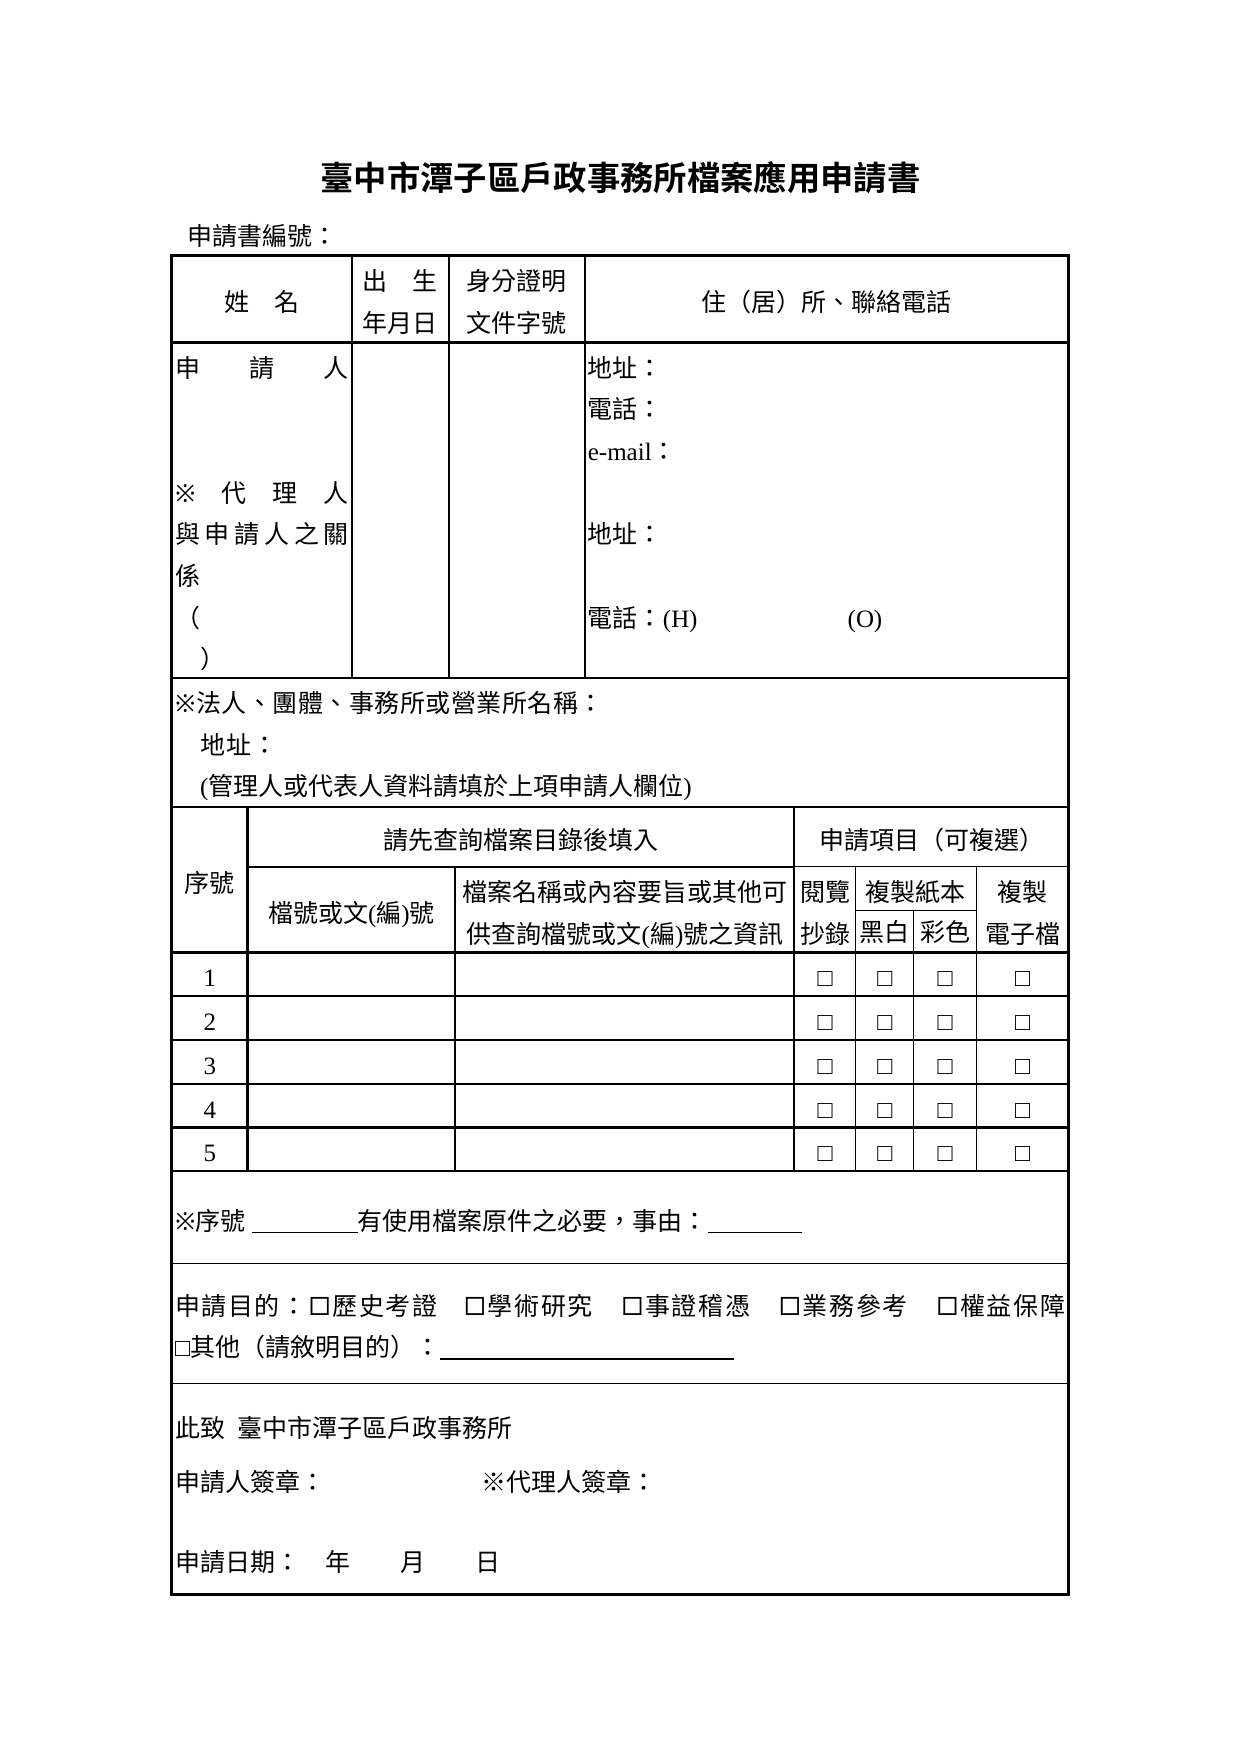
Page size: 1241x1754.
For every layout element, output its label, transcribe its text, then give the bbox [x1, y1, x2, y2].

table_cell □ [914, 954, 976, 995]
table_cell 申請項目（可複選） [795, 808, 1067, 866]
table_cell 地址： 電話： e-mail： [586, 344, 1067, 469]
table_header 出 生 年月日 [353, 257, 448, 341]
table_cell [450, 469, 584, 677]
table_cell 4 [173, 1085, 246, 1126]
table_header 身分證明 文件字號 [450, 257, 584, 341]
table_cell □ [856, 1085, 913, 1126]
table_cell 請先查詢檔案目錄後填入 [249, 808, 793, 866]
table_cell 2 [173, 997, 246, 1039]
table_cell [456, 1041, 793, 1083]
table_cell [353, 344, 448, 469]
table_cell □ [914, 1129, 976, 1170]
table_cell 彩色 [914, 911, 976, 951]
table_cell □ [795, 954, 855, 995]
table_cell □ [914, 1085, 976, 1126]
table_cell 複製紙本 [856, 867, 976, 910]
table_cell 複製 電子檔 [977, 867, 1067, 951]
table_cell □ [856, 997, 913, 1039]
table_cell 申請人 [173, 344, 351, 469]
table_cell [249, 954, 454, 995]
table_cell □ [856, 1129, 913, 1170]
table_cell [450, 344, 584, 469]
table_cell 3 [173, 1041, 246, 1083]
table_cell □ [977, 997, 1067, 1039]
table_cell [249, 997, 454, 1039]
table_cell □ [795, 1129, 855, 1170]
table_cell □ [856, 954, 913, 995]
table_header 住（居）所、聯絡電話 [586, 257, 1067, 341]
table_cell [456, 997, 793, 1039]
table_cell 檔案名稱或內容要旨或其他可供查詢檔號或文(編)號之資訊 [456, 868, 793, 951]
table_cell ※代理人 與申請人之關係 （ ） [173, 469, 351, 677]
table_cell 5 [173, 1129, 246, 1170]
table_cell 此致 臺中市潭子區戶政事務所 申請人簽章： ※代理人簽章： 申請日期： 年 月 日 [173, 1384, 1067, 1593]
table_cell 檔號或文(編)號 [249, 868, 454, 951]
table_cell [249, 1085, 454, 1126]
table_cell [249, 1041, 454, 1083]
table_cell □ [914, 997, 976, 1039]
table_cell 1 [173, 954, 246, 995]
table_cell ※法人、團體、事務所或營業所名稱： 地址： (管理人或代表人資料請填於上項申請人欄位) [173, 679, 1067, 806]
table_header 姓 名 [173, 257, 351, 341]
table_cell ※序號 有使用檔案原件之必要，事由： [173, 1172, 1067, 1263]
table_cell [456, 1085, 793, 1126]
text 臺中市潭子區戶政事務所檔案應用申請書 [187, 150, 1053, 200]
table_cell □ [977, 1085, 1067, 1126]
table_cell [456, 1129, 793, 1170]
table_cell 地址： 電話：(H) (O) [586, 469, 1067, 677]
table_cell 申請目的：歷史考證學術研究 事證稽憑 業務參考 權益保障 □其他（請敘明目的）： [173, 1264, 1067, 1383]
table_cell [353, 469, 448, 677]
table_cell □ [977, 1041, 1067, 1083]
table_cell 閱覽 抄錄 [795, 867, 855, 951]
table_cell □ [795, 997, 855, 1039]
table_cell □ [795, 1041, 855, 1083]
table_cell [456, 954, 793, 995]
table_cell 序號 [173, 808, 246, 951]
table_cell □ [856, 1041, 913, 1083]
table_cell □ [977, 954, 1067, 995]
table_cell □ [977, 1129, 1067, 1170]
table_cell □ [914, 1041, 976, 1083]
table_cell □ [795, 1085, 855, 1126]
table_cell 黑白 [856, 911, 913, 951]
text 申請書編號： [187, 212, 1053, 254]
table_cell [249, 1129, 454, 1170]
